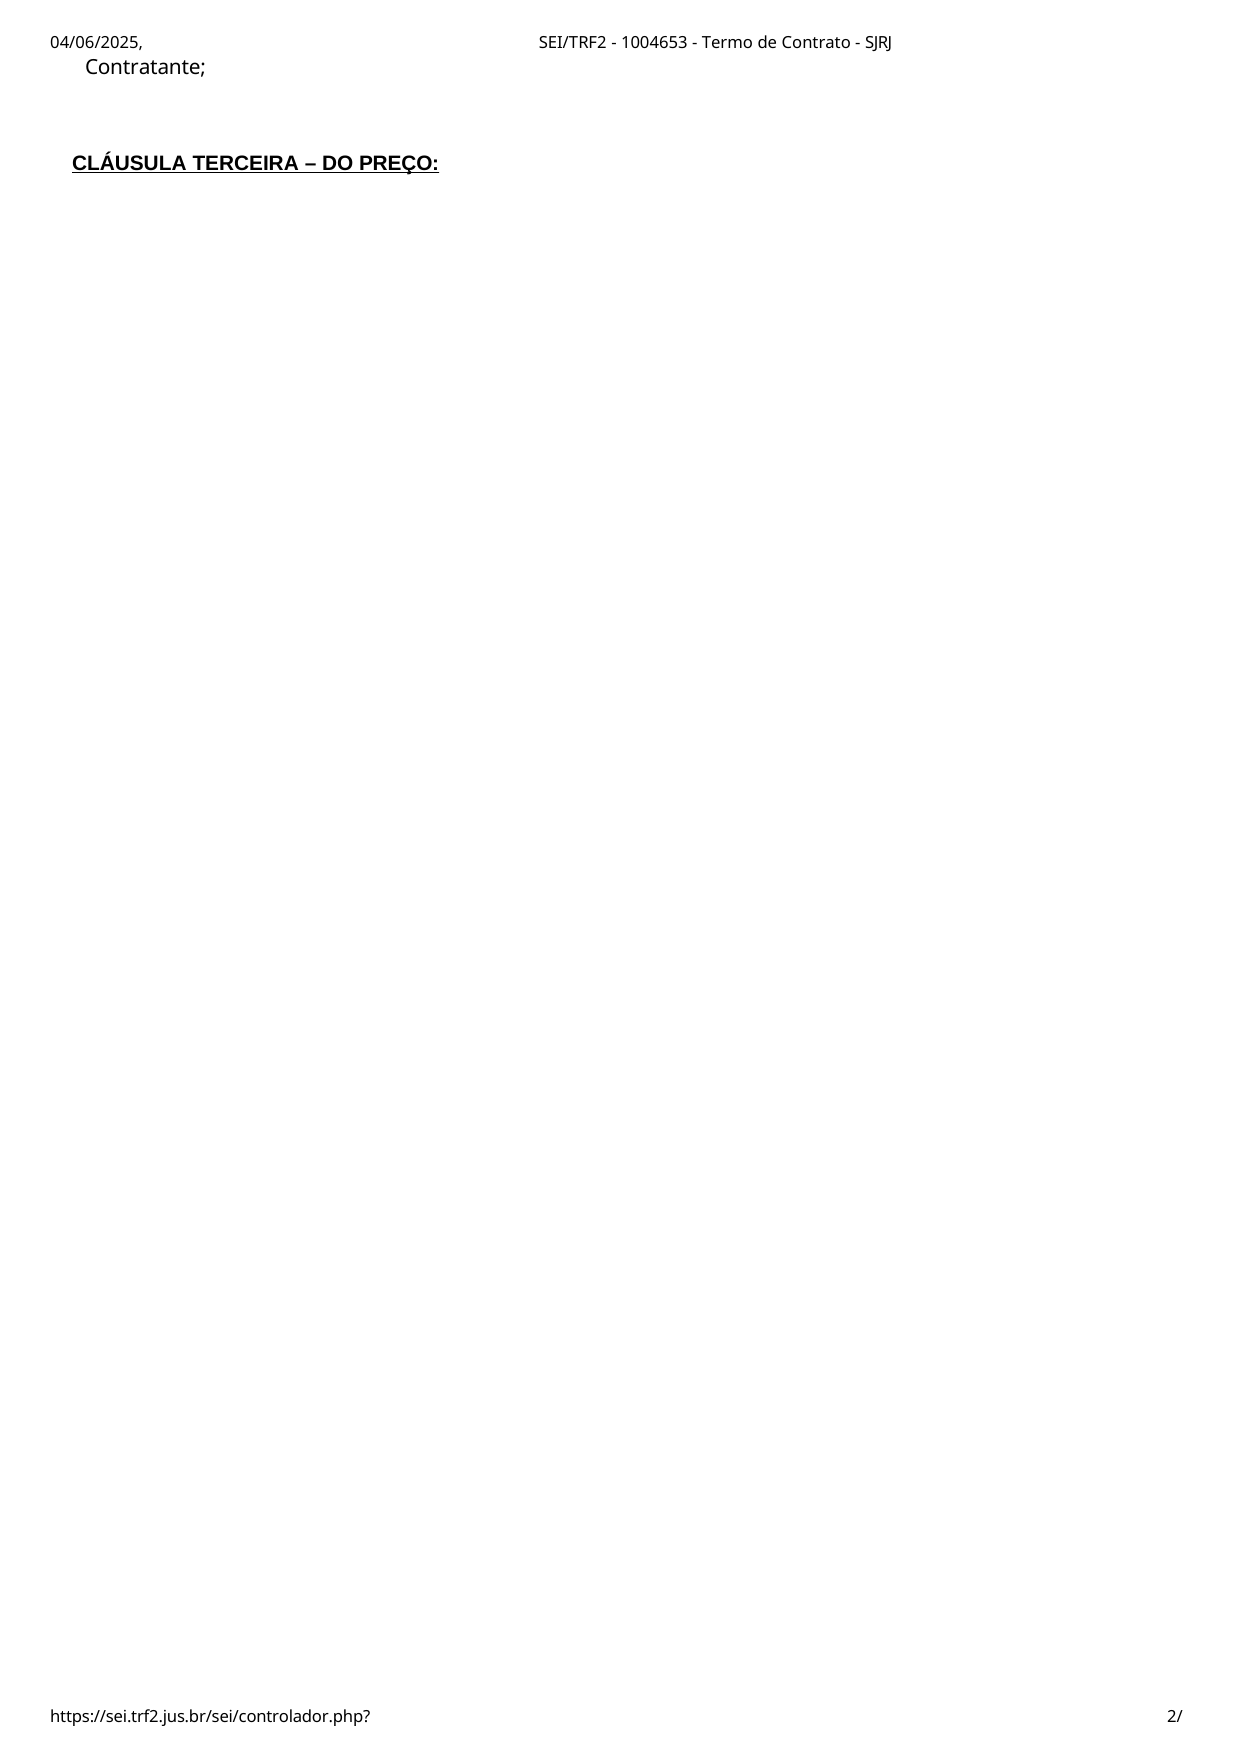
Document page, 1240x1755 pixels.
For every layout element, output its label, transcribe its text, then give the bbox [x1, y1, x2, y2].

list Contratante; [72, 52, 1181, 81]
subtitle CLÁUSULA TERCEIRA – DO PREÇO: [72, 151, 1181, 174]
